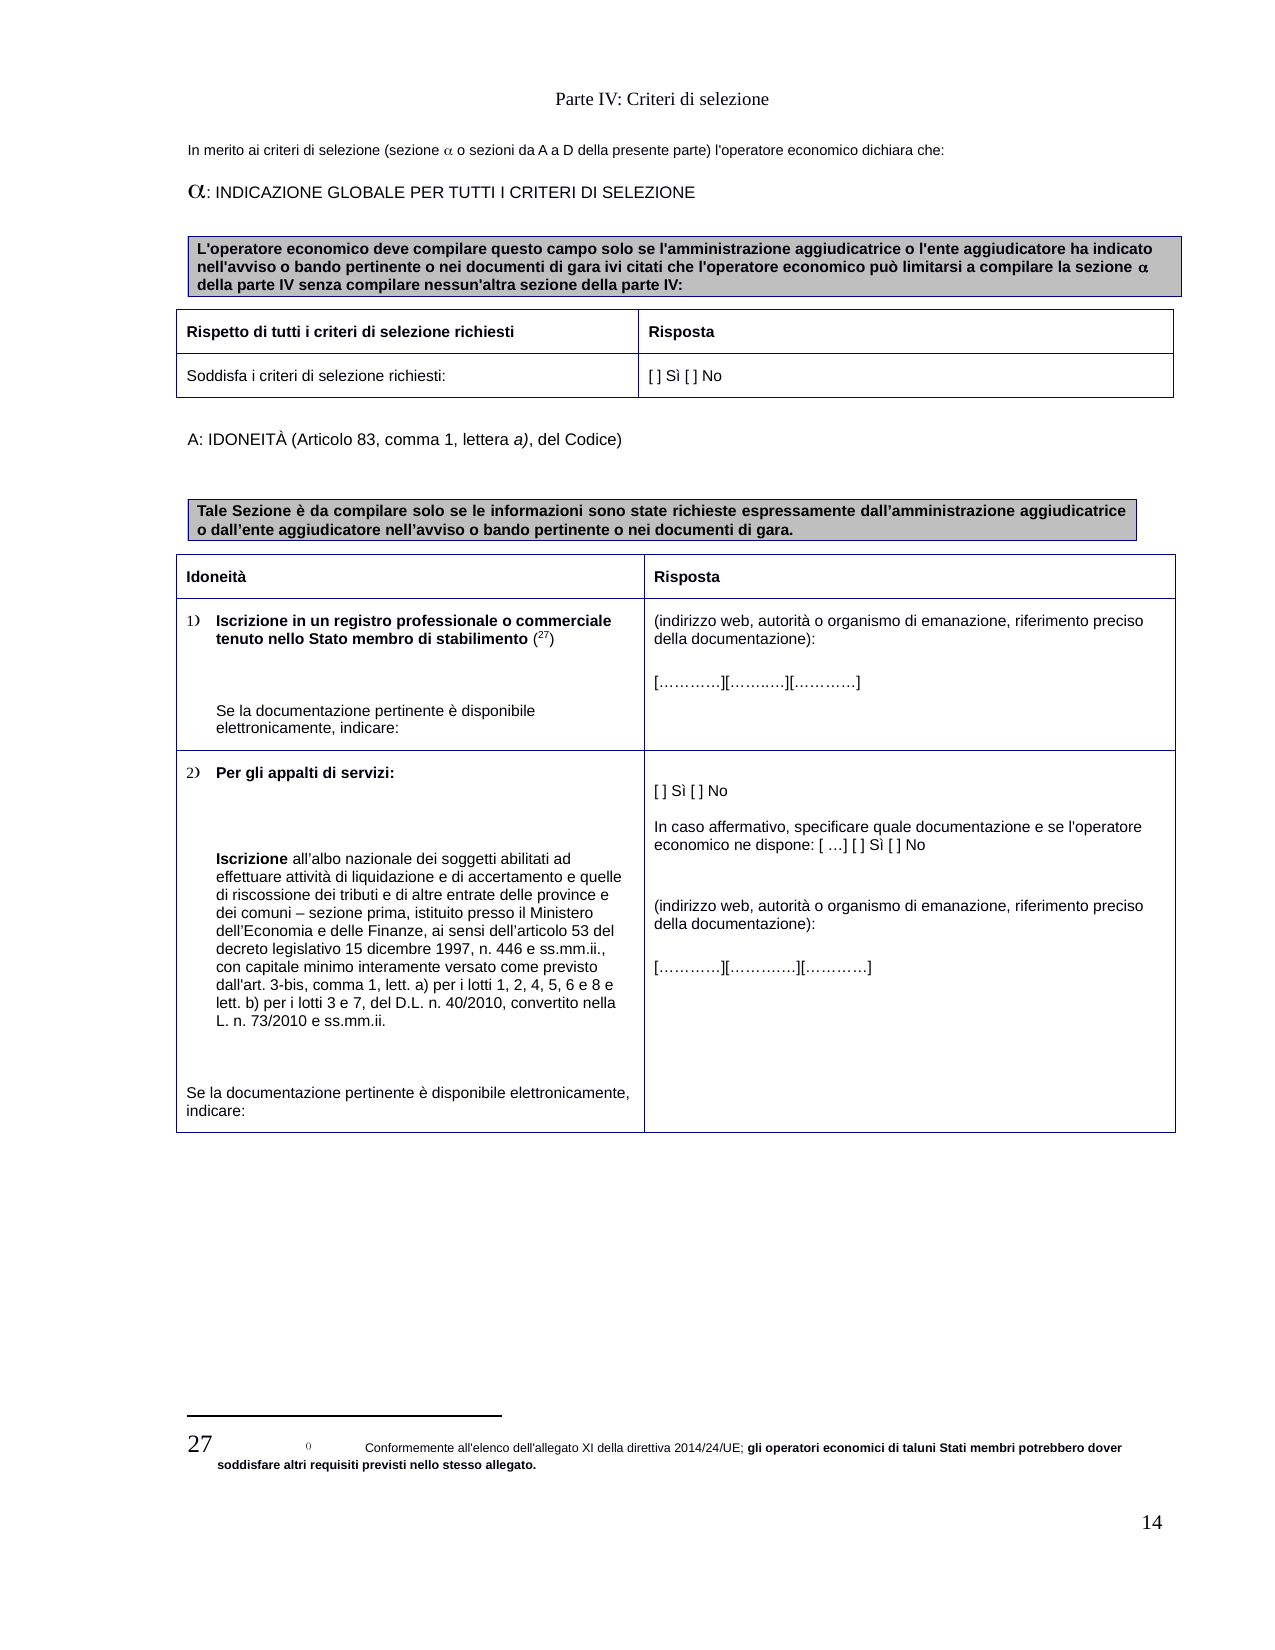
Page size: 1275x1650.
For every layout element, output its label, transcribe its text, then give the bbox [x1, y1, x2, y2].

title : Indicazione globale per tutti i criteri di selezione [187, 178, 1137, 204]
text Tale Sezione è da compilare solo se le informazioni sono state richieste espressamente dall’amministrazione aggiudicatrice o dall’ente aggiudicatore nell’avviso o bando pertinente o nei documenti di gara. [189, 500, 1136, 540]
text In merito ai criteri di selezione (sezione  o sezioni da A a D della presente parte) l'operatore economico dichiara che: [187, 142, 1137, 159]
text Parte IV: Criteri di selezione [187, 87, 1137, 109]
table_cell Soddisfa i criteri di selezione richiesti: [177, 354, 638, 397]
table_cell Iscrizione in un registro professionale o commerciale tenuto nello Stato membro di stabilimento () Se la documentazione pertinente è disponibile elettronicamente, indicare: [177, 599, 644, 750]
text L'operatore economico deve compilare questo campo solo se l'amministrazione aggiudicatrice o l'ente aggiudicatore ha indicato nell'avviso o bando pertinente o nei documenti di gara ivi citati che l'operatore economico può limitarsi a compilare la sezione  della parte IV senza compilare nessun'altra sezione della parte IV: [189, 237, 1181, 296]
table_header Idoneità [177, 555, 644, 598]
table_cell [ ] Sì [ ] No [639, 354, 1173, 397]
table_header Risposta [645, 555, 1175, 598]
table_header Rispetto di tutti i criteri di selezione richiesti [177, 310, 638, 353]
table_cell (indirizzo web, autorità o organismo di emanazione, riferimento preciso della documentazione): […………][……..…][…………] [645, 599, 1175, 750]
title A: Idoneità (Articolo 83, comma 1, lettera a), del Codice) [187, 430, 1137, 449]
table_cell Per gli appalti di servizi: Iscrizione all’albo nazionale dei soggetti abilitati ad effettuare attività di liquidazione e di accertamento e quelle di riscossione dei tributi e di altre entrate delle province e dei comuni – sezione prima, istituito presso il Ministero dell’Economia e delle Finanze, ai sensi dell’articolo 53 del decreto legislativo 15 dicembre 1997, n. 446 e ss.mm.ii., con capitale minimo interamente versato come previsto dall'art. 3-bis, comma 1, lett. a) per i lotti 1, 2, 4, 5, 6 e 8 e lett. b) per i lotti 3 e 7, del D.L. n. 40/2010, convertito nella L. n. 73/2010 e ss.mm.ii. Se la documentazione pertinente è disponibile elettronicamente, indicare: [177, 751, 644, 1132]
table_cell [ ] Sì [ ] No In caso affermativo, specificare quale documentazione e se l'operatore economico ne dispone: [ …] [ ] Sì [ ] No (indirizzo web, autorità o organismo di emanazione, riferimento preciso della documentazione): […………][……….…][…………] [645, 751, 1175, 1132]
table_header Risposta [639, 310, 1173, 353]
